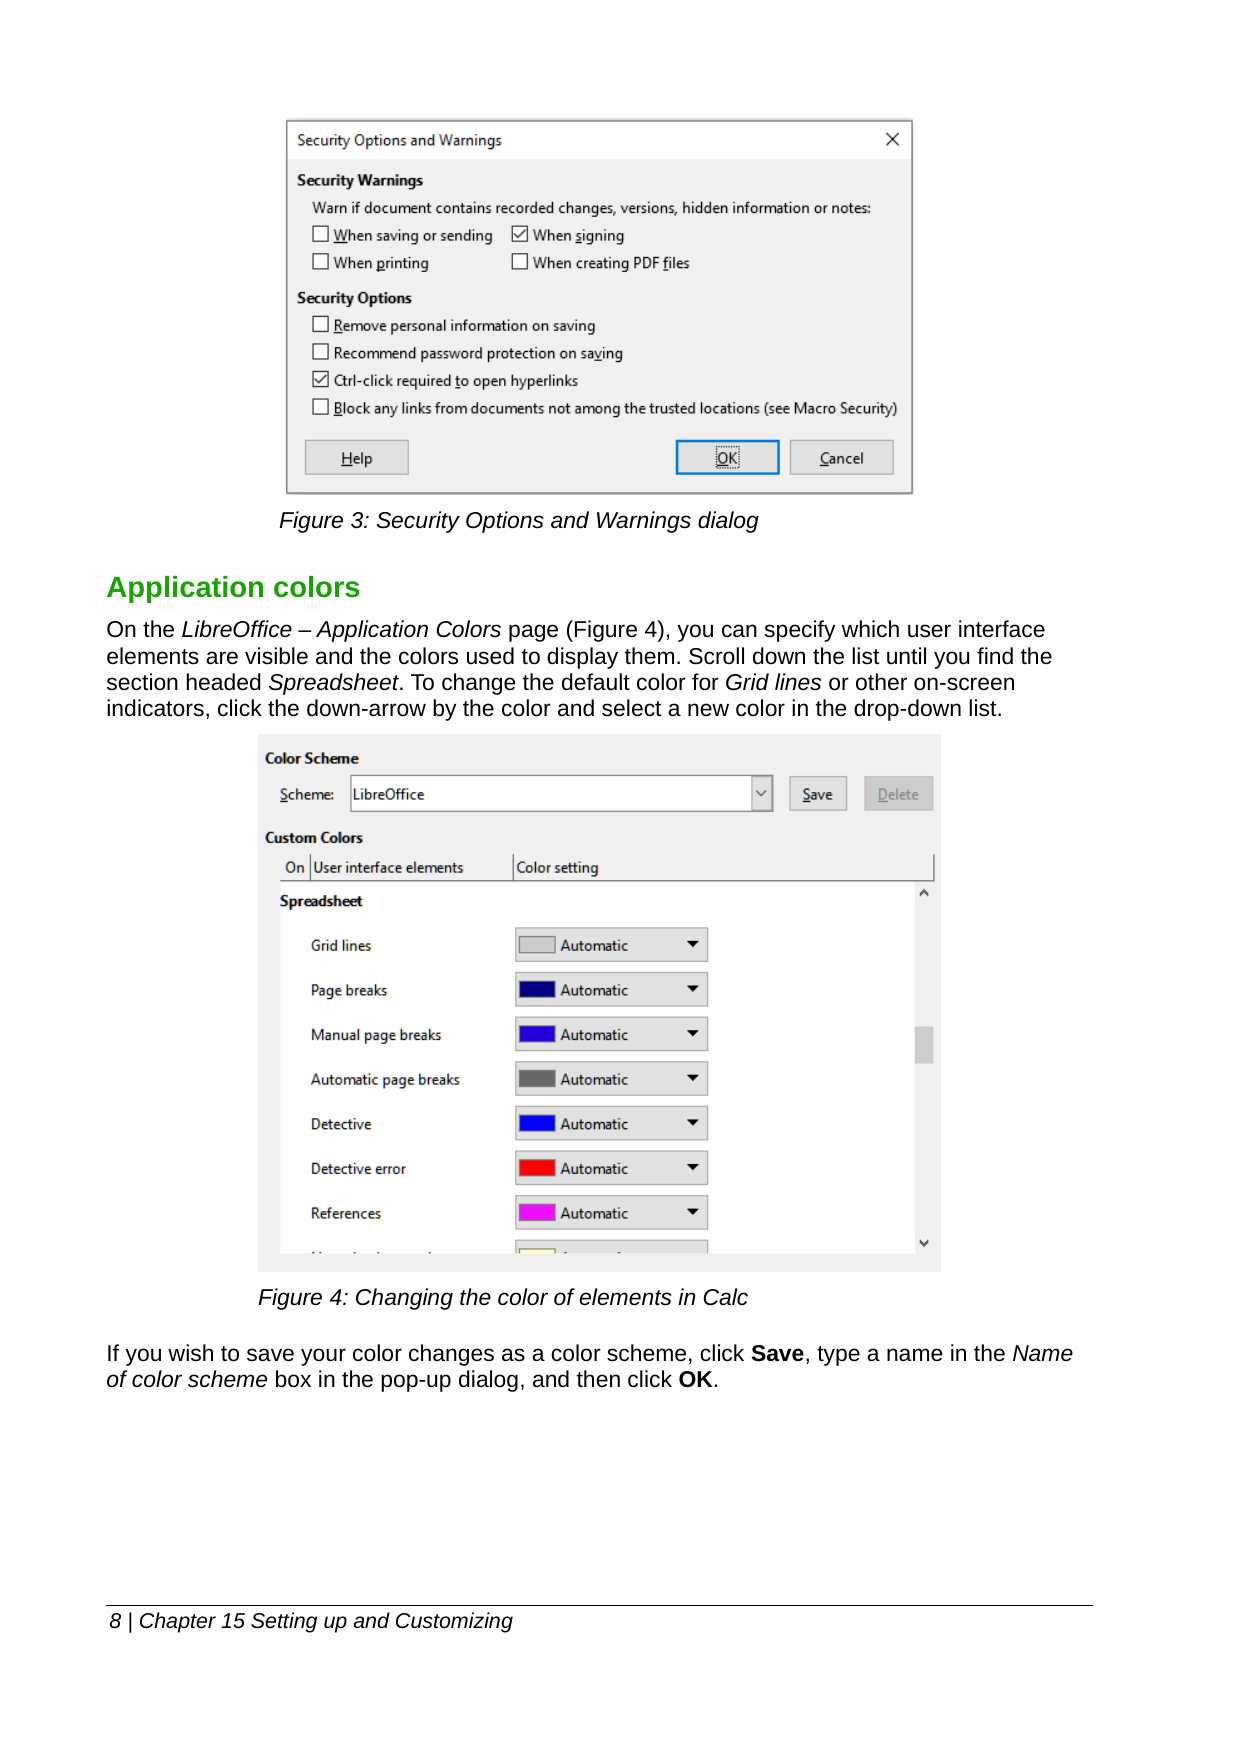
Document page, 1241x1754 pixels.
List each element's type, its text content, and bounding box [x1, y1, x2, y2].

text Figure 4: Changing the color of elements in Calc [258, 1284, 941, 1311]
text On the LibreOffice – Application Colors page (Figure 4), you can specify which user interface elements are visible and the colors used to display them. Scroll down the list until you find the section headed Spreadsheet. To change the default color for Grid lines or other on-screen indicators, click the down-arrow by the color and select a new color in the drop-down list. [106, 616, 1093, 722]
text If you wish to save your color changes as a color scheme, click Save, type a name in the Name of color scheme box in the pop-up dialog, and then click OK. [106, 1340, 1093, 1393]
text Figure 3: Security Options and Warnings dialog [279, 507, 920, 534]
picture [285, 118, 914, 495]
subtitle Application colors [106, 570, 1093, 604]
picture [257, 734, 942, 1272]
